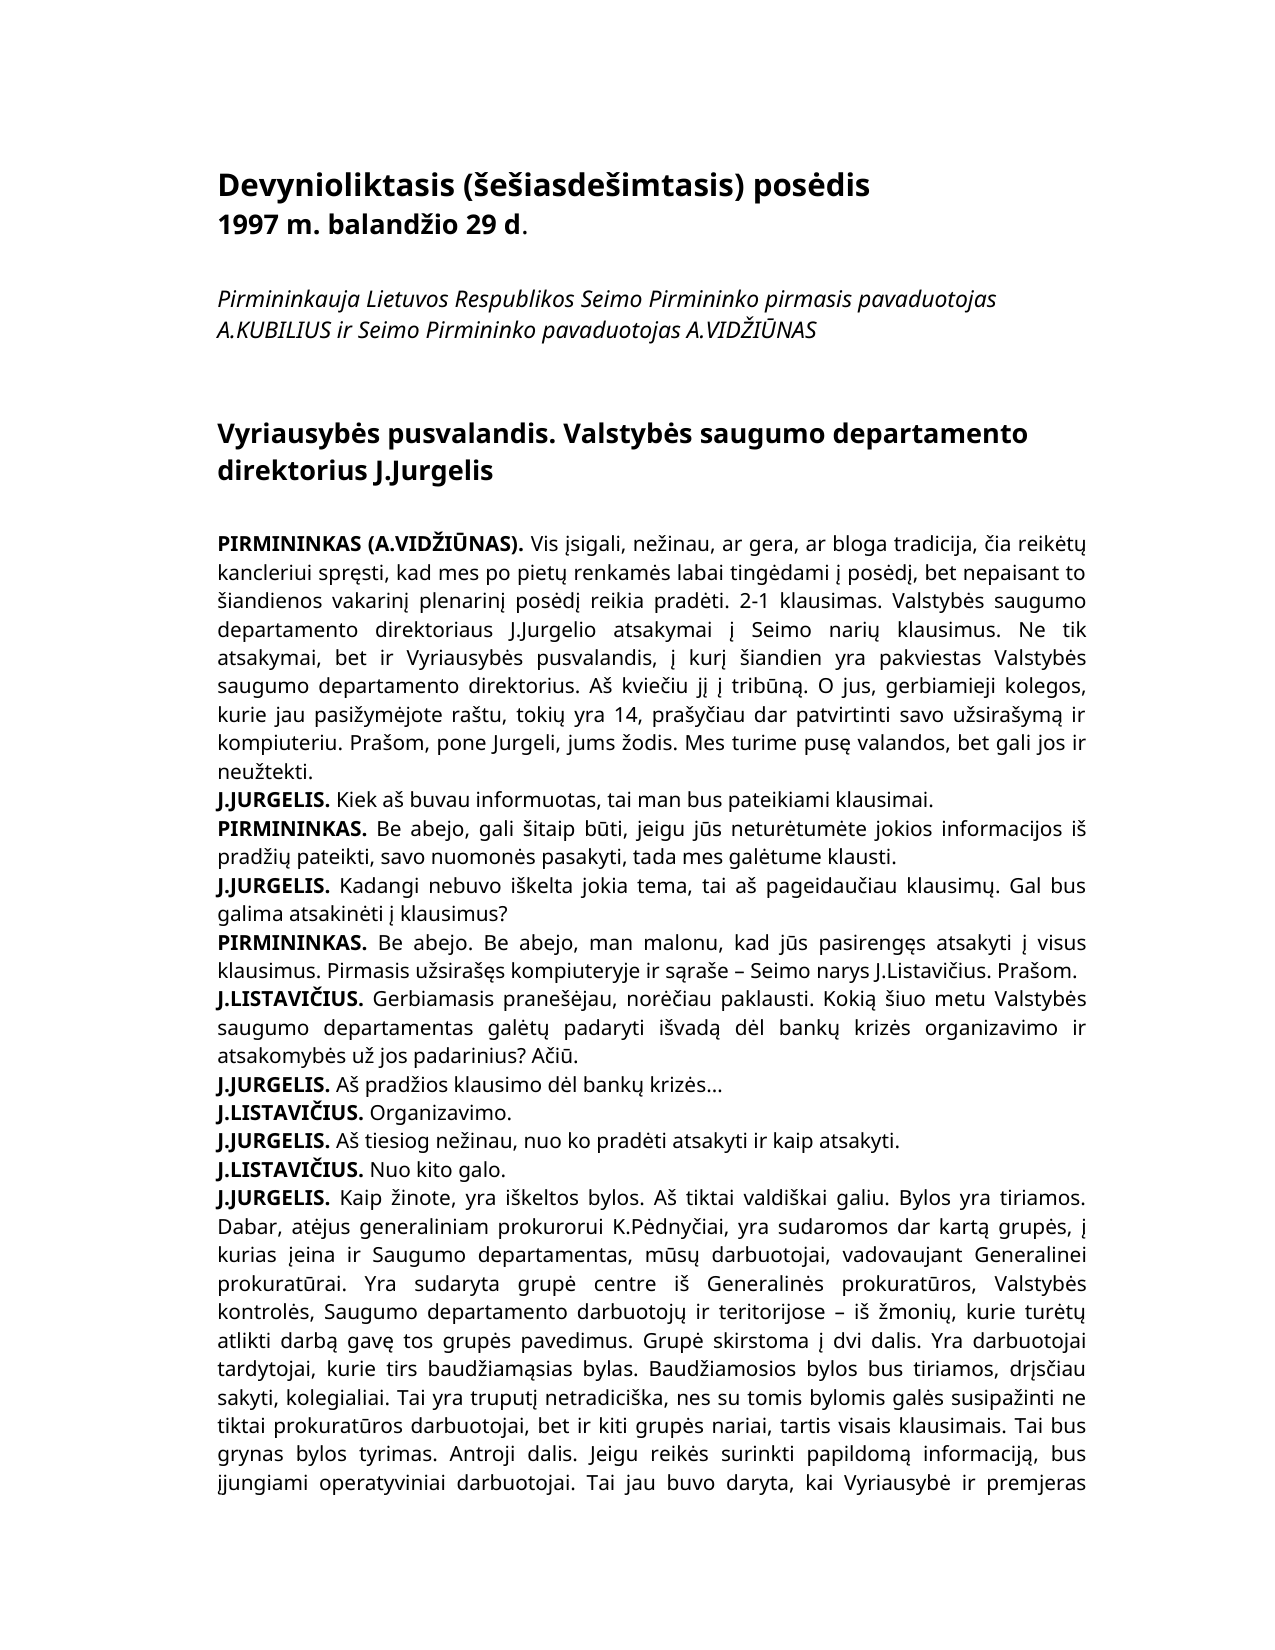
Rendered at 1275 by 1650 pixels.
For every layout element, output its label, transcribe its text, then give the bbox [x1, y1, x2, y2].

text J.LISTAVIČIUS. Gerbiamasis pranešėjau, norėčiau paklausti. Kokią šiuo metu Valstybės saugumo departamentas galėtų padaryti išvadą dėl bankų krizės organizavimo ir atsakomybės už jos padarinius? Ačiū. [217, 984, 1087, 1070]
text J.JURGELIS. Aš pradžios klausimo dėl bankų krizės… [217, 1070, 1087, 1098]
text J.JURGELIS. Kadangi nebuvo iškelta jokia tema, tai aš pageidaučiau klausimų. Gal bus galima atsakinėti į klausimus? [217, 871, 1087, 928]
text J.JURGELIS. Kiek aš buvau informuotas, tai man bus pateikiami klausimai. [217, 785, 1087, 814]
text Pirmininkauja Lietuvos Respublikos Seimo Pirmininko pirmasis pavaduotojas A.KUBILIUS ir Seimo Pirmininko pavaduotojas A.VIDŽIŪNAS [217, 283, 1087, 345]
text J.LISTAVIČIUS. Nuo kito galo. [217, 1155, 1087, 1183]
text J.JURGELIS. Kaip žinote, yra iškeltos bylos. Aš tiktai valdiškai galiu. Bylos yra tiriamos. Dabar, atėjus generaliniam prokurorui K.Pėdnyčiai, yra sudaromos dar kartą grupės, į kurias įeina ir Saugumo departamentas, mūsų darbuotojai, vadovaujant Generalinei prokuratūrai. Yra sudaryta grupė centre iš Generalinės prokuratūros, Valstybės kontrolės, Saugumo departamento darbuotojų ir teritorijose – iš žmonių, kurie turėtų atlikti darbą gavę tos grupės pavedimus. Grupė skirstoma į dvi dalis. Yra darbuotojai tardytojai, kurie tirs baudžiamąsias bylas. Baudžiamosios bylos bus tiriamos, drįsčiau sakyti, kolegialiai. Tai yra truputį netradiciška, nes su tomis bylomis galės susipažinti ne tiktai prokuratūros darbuotojai, bet ir kiti grupės nariai, tartis visais klausimais. Tai bus grynas bylos tyrimas. Antroji dalis. Jeigu reikės surinkti papildomą informaciją, bus įjungiami operatyviniai darbuotojai. Tai jau buvo daryta, kai Vyriausybė ir premjeras [217, 1183, 1087, 1496]
text Vyriausybės pusvalandis. Valstybės saugumo departamento direktorius J.Jurgelis [217, 415, 1087, 488]
text J.JURGELIS. Aš tiesiog nežinau, nuo ko pradėti atsakyti ir kaip atsakyti. [217, 1127, 1087, 1155]
text PIRMININKAS. Be abejo. Be abejo, man malonu, kad jūs pasirengęs atsakyti į visus klausimus. Pirmasis užsirašęs kompiuteryje ir sąraše – Seimo narys J.Listavičius. Prašom. [217, 928, 1087, 984]
text Devynioliktasis (šešiasdešimtasis) posėdis 1997 m. balandžio 29 d. [217, 162, 1087, 242]
text PIRMININKAS (A.VIDŽIŪNAS). Vis įsigali, nežinau, ar gera, ar bloga tradicija, čia reikėtų kancleriui spręsti, kad mes po pietų renkamės labai tingėdami į posėdį, bet nepaisant to šiandienos vakarinį plenarinį posėdį reikia pradėti. 2-1 klausimas. Valstybės saugumo departamento direktoriaus J.Jurgelio atsakymai į Seimo narių klausimus. Ne tik atsakymai, bet ir Vyriausybės pusvalandis, į kurį šiandien yra pakviestas Valstybės saugumo departamento direktorius. Aš kviečiu jį į tribūną. O jus, gerbiamieji kolegos, kurie jau pasižymėjote raštu, tokių yra 14, prašyčiau dar patvirtinti savo užsirašymą ir kompiuteriu. Prašom, pone Jurgeli, jums žodis. Mes turime pusę valandos, bet gali jos ir neužtekti. [217, 529, 1087, 785]
text PIRMININKAS. Be abejo, gali šitaip būti, jeigu jūs neturėtumėte jokios informacijos iš pradžių pateikti, savo nuomonės pasakyti, tada mes galėtume klausti. [217, 814, 1087, 871]
text J.LISTAVIČIUS. Organizavimo. [217, 1098, 1087, 1127]
